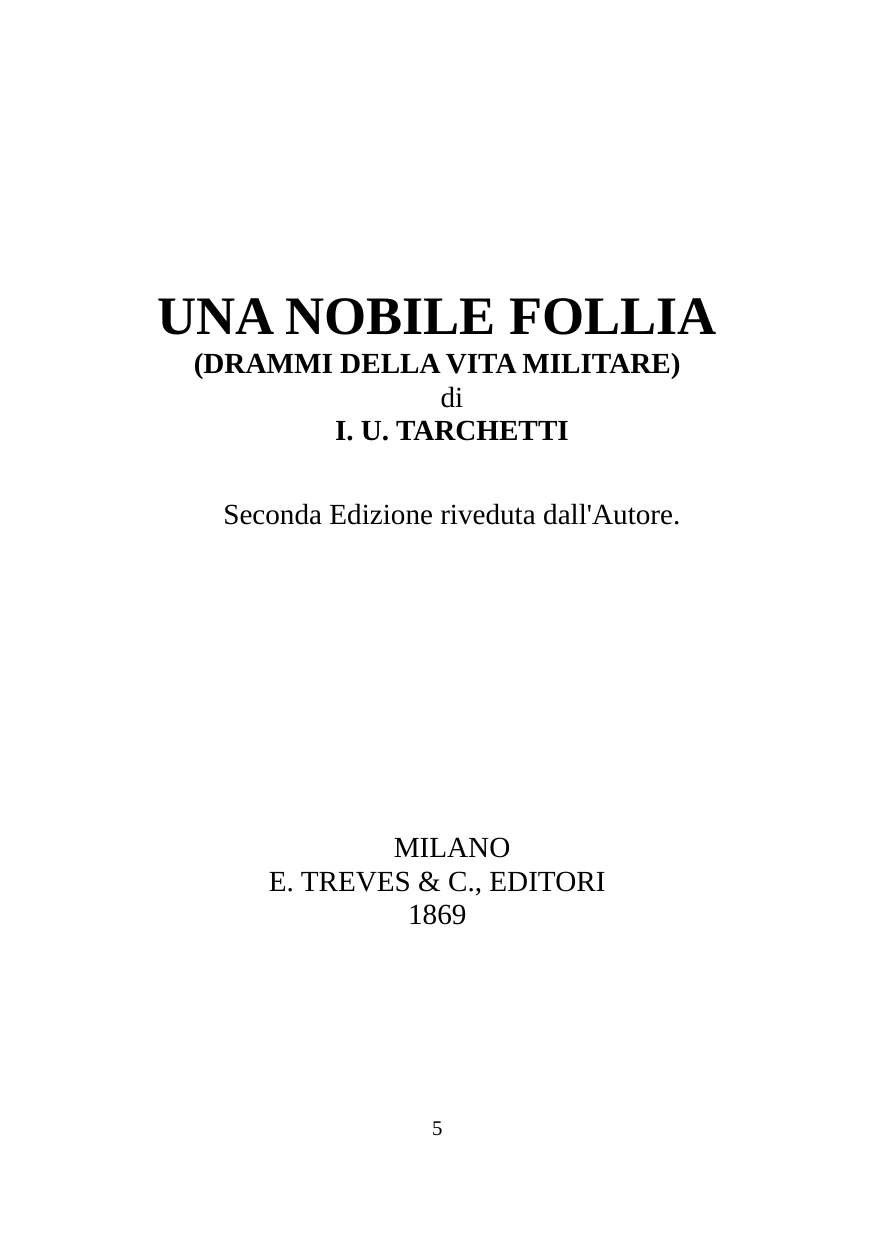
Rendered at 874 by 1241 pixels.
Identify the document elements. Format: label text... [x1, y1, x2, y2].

text I. U. TARCHETTI [106, 413, 768, 447]
text di [106, 380, 768, 413]
text MILANO E. TREVES & C., EDITORI 1869 [106, 830, 768, 931]
subtitle UNA NOBILE FOLLIA (DRAMMI DELLA VITA MILITARE) [106, 284, 768, 380]
text Seconda Edizione riveduta dall'Autore. [106, 497, 768, 530]
